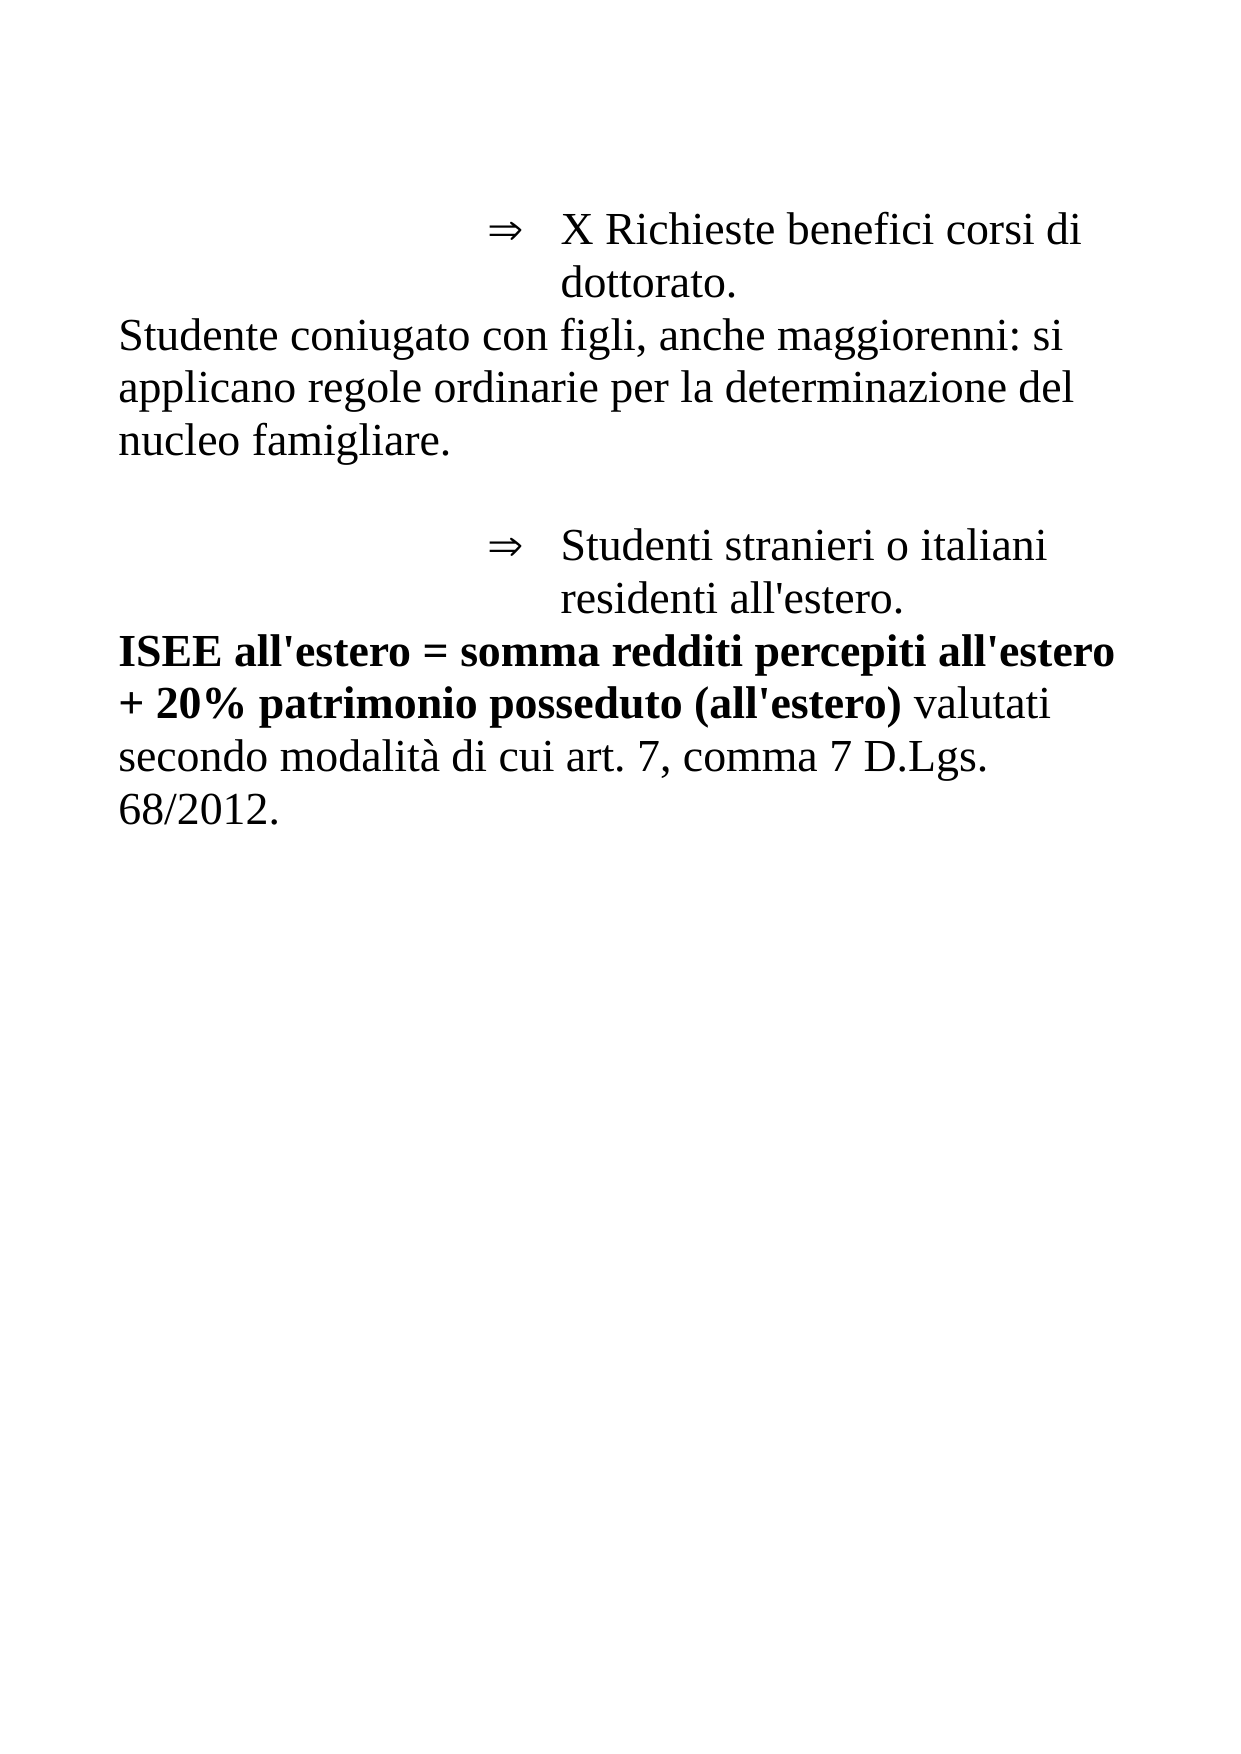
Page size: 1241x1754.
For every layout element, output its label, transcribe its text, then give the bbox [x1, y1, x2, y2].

list X Richieste benefici corsi di dottorato. [487, 202, 1122, 307]
text ISEE all'estero = somma redditi percepiti all'estero + 20% patrimonio posseduto (all'estero) valutati secondo modalità di cui art. 7, comma 7 D.Lgs. 68/2012. [118, 623, 1122, 834]
text Studente coniugato con figli, anche maggiorenni: si applicano regole ordinarie per la determinazione del nucleo famigliare. [118, 307, 1122, 465]
list Studenti stranieri o italiani residenti all'estero. [487, 518, 1122, 623]
